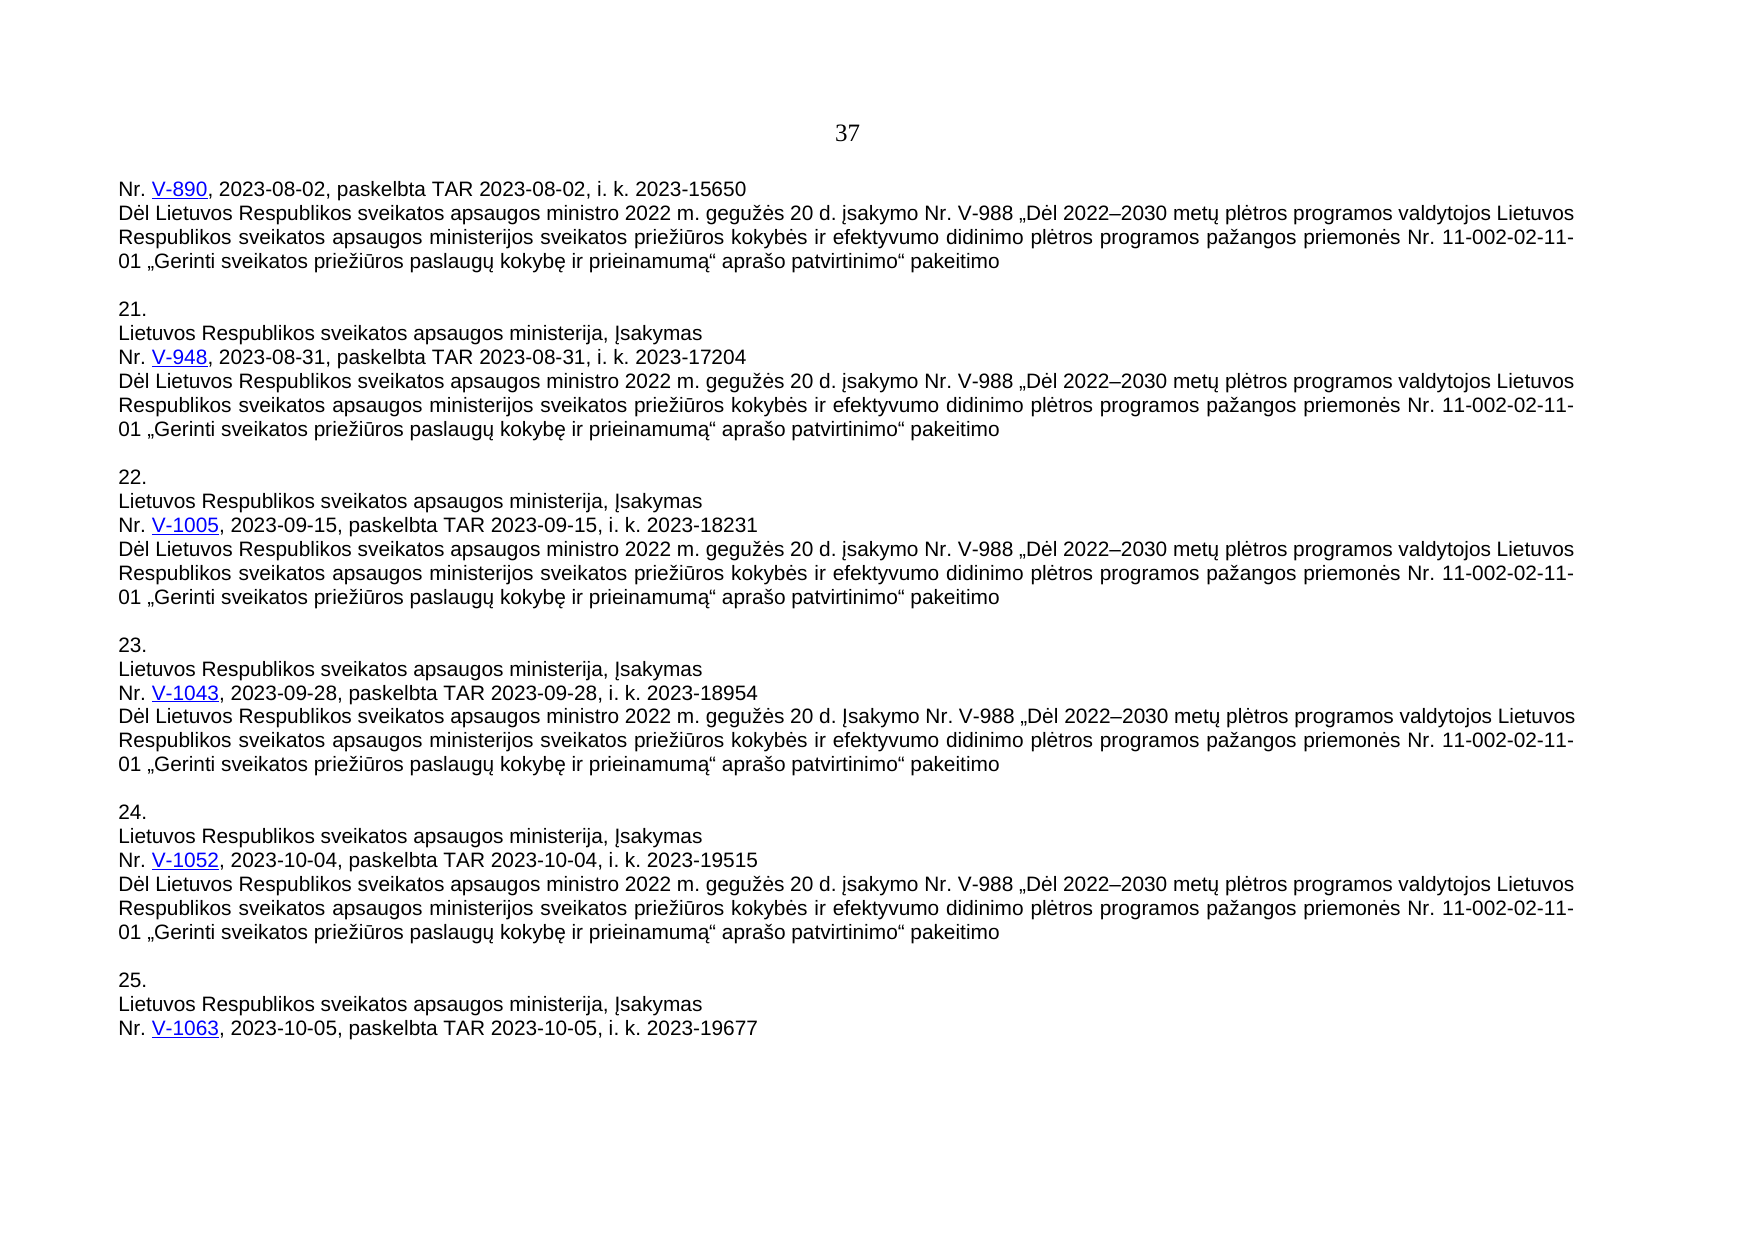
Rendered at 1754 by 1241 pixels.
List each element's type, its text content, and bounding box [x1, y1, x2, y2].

text Nr. V-890, 2023-08-02, paskelbta TAR 2023-08-02, i. k. 2023-15650 [118, 177, 1577, 201]
text Dėl Lietuvos Respublikos sveikatos apsaugos ministro 2022 m. gegužės 20 d. įsakymo Nr. V-988 „Dėl 2022–2030 metų plėtros programos valdytojos Lietuvos Respublikos sveikatos apsaugos ministerijos sveikatos priežiūros kokybės ir efektyvumo didinimo plėtros programos pažangos priemonės Nr. 11-002-02-11-01 „Gerinti sveikatos priežiūros paslaugų kokybę ir prieinamumą“ aprašo patvirtinimo“ pakeitimo [118, 201, 1577, 273]
text Nr. V-948, 2023-08-31, paskelbta TAR 2023-08-31, i. k. 2023-17204 [118, 345, 1577, 369]
text Nr. V-1005, 2023-09-15, paskelbta TAR 2023-09-15, i. k. 2023-18231 [118, 513, 1577, 537]
text 21. [118, 297, 1577, 321]
text Nr. V-1063, 2023-10-05, paskelbta TAR 2023-10-05, i. k. 2023-19677 [118, 1016, 1577, 1040]
text Lietuvos Respublikos sveikatos apsaugos ministerija, Įsakymas [118, 489, 1577, 513]
text Dėl Lietuvos Respublikos sveikatos apsaugos ministro 2022 m. gegužės 20 d. įsakymo Nr. V-988 „Dėl 2022–2030 metų plėtros programos valdytojos Lietuvos Respublikos sveikatos apsaugos ministerijos sveikatos priežiūros kokybės ir efektyvumo didinimo plėtros programos pažangos priemonės Nr. 11-002-02-11-01 „Gerinti sveikatos priežiūros paslaugų kokybę ir prieinamumą“ aprašo patvirtinimo“ pakeitimo [118, 872, 1577, 944]
text Dėl Lietuvos Respublikos sveikatos apsaugos ministro 2022 m. gegužės 20 d. įsakymo Nr. V-988 „Dėl 2022–2030 metų plėtros programos valdytojos Lietuvos Respublikos sveikatos apsaugos ministerijos sveikatos priežiūros kokybės ir efektyvumo didinimo plėtros programos pažangos priemonės Nr. 11-002-02-11-01 „Gerinti sveikatos priežiūros paslaugų kokybę ir prieinamumą“ aprašo patvirtinimo“ pakeitimo [118, 369, 1577, 441]
text Lietuvos Respublikos sveikatos apsaugos ministerija, Įsakymas [118, 992, 1577, 1016]
text 23. [118, 632, 1577, 656]
text Nr. V-1052, 2023-10-04, paskelbta TAR 2023-10-04, i. k. 2023-19515 [118, 848, 1577, 872]
text Lietuvos Respublikos sveikatos apsaugos ministerija, Įsakymas [118, 824, 1577, 848]
text 24. [118, 800, 1577, 824]
text Lietuvos Respublikos sveikatos apsaugos ministerija, Įsakymas [118, 656, 1577, 680]
text Dėl Lietuvos Respublikos sveikatos apsaugos ministro 2022 m. gegužės 20 d. įsakymo Nr. V-988 „Dėl 2022–2030 metų plėtros programos valdytojos Lietuvos Respublikos sveikatos apsaugos ministerijos sveikatos priežiūros kokybės ir efektyvumo didinimo plėtros programos pažangos priemonės Nr. 11-002-02-11-01 „Gerinti sveikatos priežiūros paslaugų kokybę ir prieinamumą“ aprašo patvirtinimo“ pakeitimo [118, 537, 1577, 608]
text Dėl Lietuvos Respublikos sveikatos apsaugos ministro 2022 m. gegužės 20 d. Įsakymo Nr. V-988 „Dėl 2022–2030 metų plėtros programos valdytojos Lietuvos Respublikos sveikatos apsaugos ministerijos sveikatos priežiūros kokybės ir efektyvumo didinimo plėtros programos pažangos priemonės Nr. 11-002-02-11-01 „Gerinti sveikatos priežiūros paslaugų kokybę ir prieinamumą“ aprašo patvirtinimo“ pakeitimo [118, 704, 1577, 776]
text Nr. V-1043, 2023-09-28, paskelbta TAR 2023-09-28, i. k. 2023-18954 [118, 680, 1577, 704]
text 22. [118, 465, 1577, 489]
text 25. [118, 968, 1577, 992]
text Lietuvos Respublikos sveikatos apsaugos ministerija, Įsakymas [118, 321, 1577, 345]
